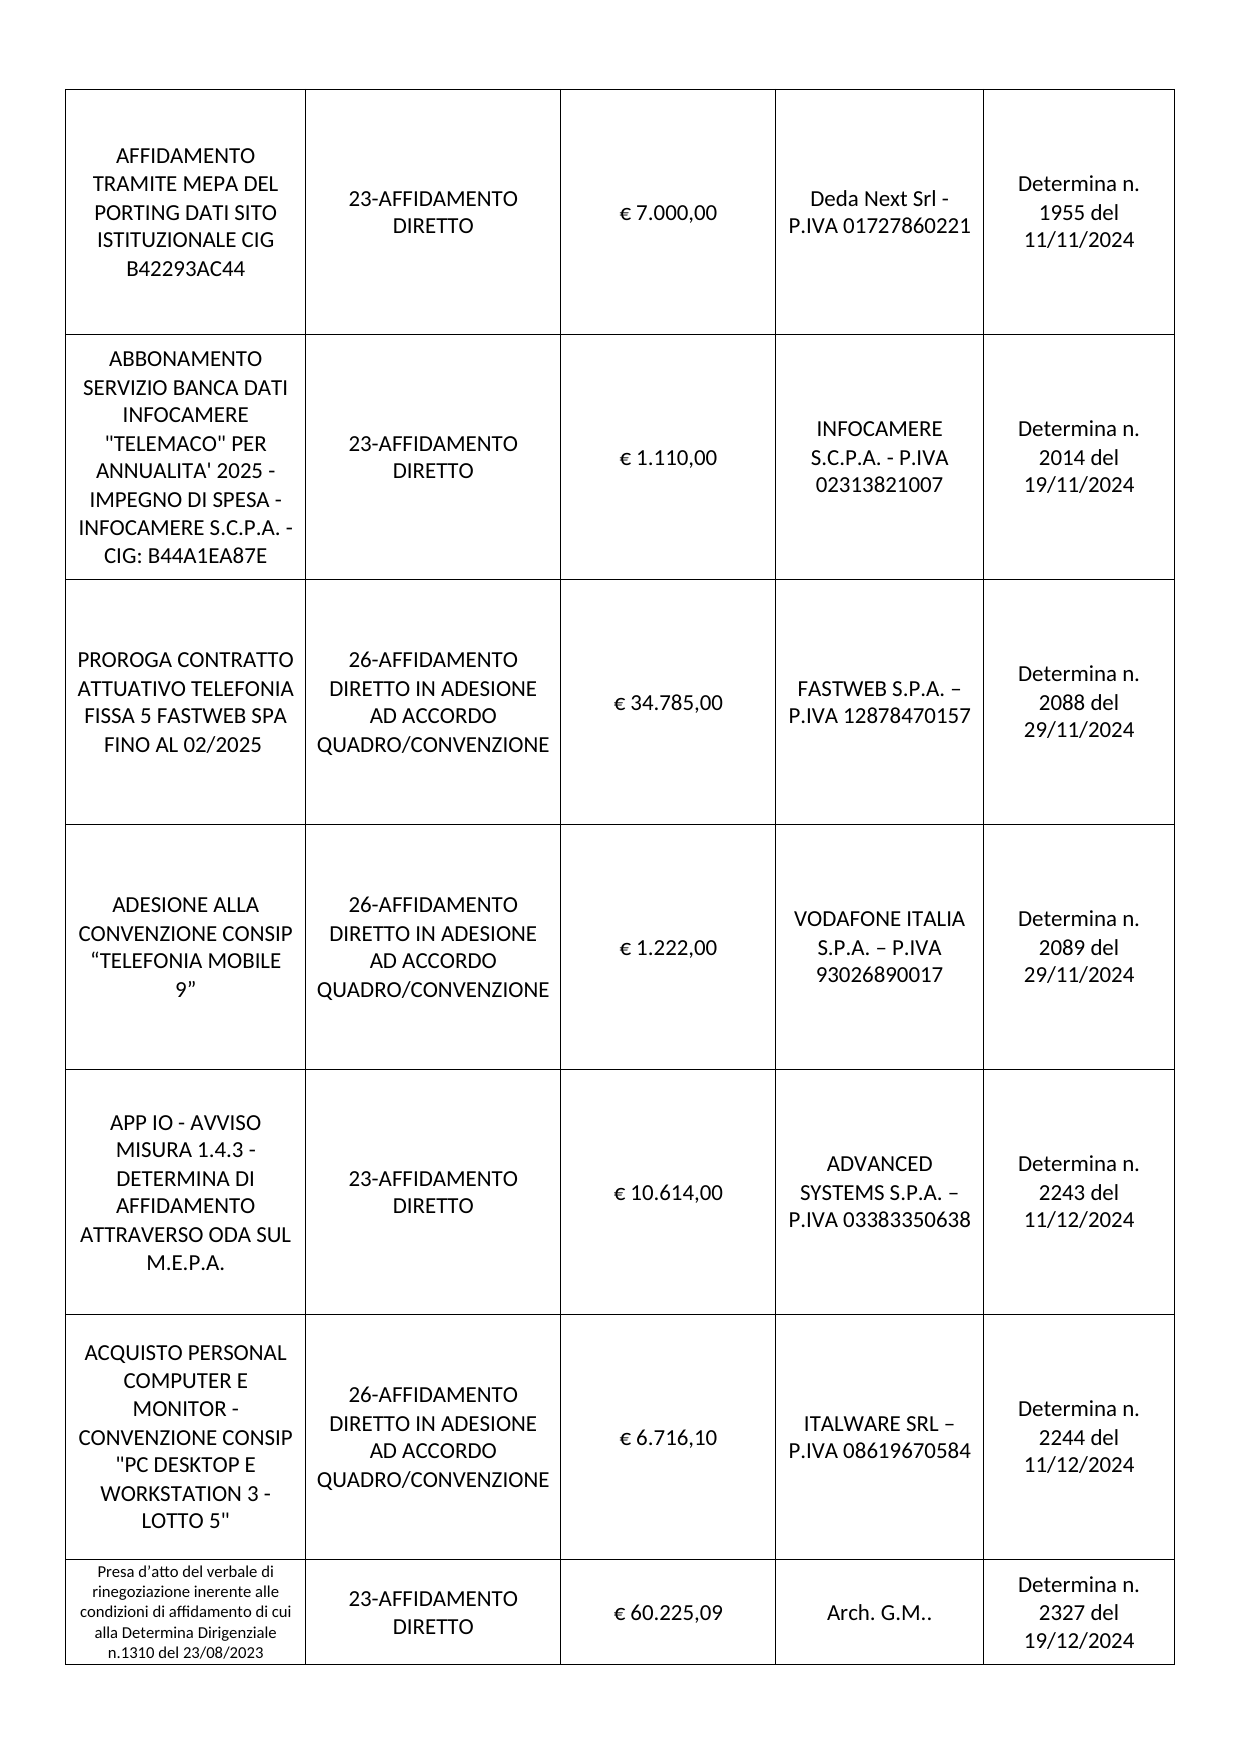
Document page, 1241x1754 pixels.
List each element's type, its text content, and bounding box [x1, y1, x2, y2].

table_cell AFFIDAMENTO TRAMITE MEPA DEL PORTING DATI SITO ISTITUZIONALE CIG B42293AC44 [66, 90, 305, 334]
table_cell ADESIONE ALLA CONVENZIONE CONSIP “TELEFONIA MOBILE 9” [66, 825, 305, 1069]
table_cell € 6.716,10 [561, 1315, 775, 1559]
table_cell Arch. G.M.. [776, 1560, 983, 1664]
table_cell FASTWEB S.P.A. – P.IVA 12878470157 [776, 580, 983, 824]
table_cell 23-AFFIDAMENTO DIRETTO [306, 90, 560, 334]
table_cell € 7.000,00 [561, 90, 775, 334]
table_cell Presa d’atto del verbale di rinegoziazione inerente alle condizioni di affidamento di cui alla Determina Dirigenziale n.1310 del 23/08/2023 [66, 1560, 305, 1664]
table_cell ACQUISTO PERSONAL COMPUTER E MONITOR - CONVENZIONE CONSIP "PC DESKTOP E WORKSTATION 3 - LOTTO 5" [66, 1315, 305, 1559]
table_cell ADVANCED SYSTEMS S.P.A. – P.IVA 03383350638 [776, 1070, 983, 1314]
table_cell INFOCAMERE S.C.P.A. - P.IVA 02313821007 [776, 335, 983, 579]
table_cell 26-AFFIDAMENTO DIRETTO IN ADESIONE AD ACCORDO QUADRO/CONVENZIONE [306, 580, 560, 824]
table_cell Determina n. 2327 del 19/12/2024 [984, 1560, 1174, 1664]
table_cell € 10.614,00 [561, 1070, 775, 1314]
table_cell 23-AFFIDAMENTO DIRETTO [306, 1070, 560, 1314]
table_cell ITALWARE SRL – P.IVA 08619670584 [776, 1315, 983, 1559]
table_cell VODAFONE ITALIA S.P.A. – P.IVA 93026890017 [776, 825, 983, 1069]
table_cell Deda Next Srl - P.IVA 01727860221 [776, 90, 983, 334]
table_cell 23-AFFIDAMENTO DIRETTO [306, 1560, 560, 1664]
table_cell Determina n. 2014 del 19/11/2024 [984, 335, 1174, 579]
table_cell Determina n. 2088 del 29/11/2024 [984, 580, 1174, 824]
table_cell € 34.785,00 [561, 580, 775, 824]
table_cell € 1.110,00 [561, 335, 775, 579]
table_cell Determina n. 1955 del 11/11/2024 [984, 90, 1174, 334]
table_cell Determina n. 2244 del 11/12/2024 [984, 1315, 1174, 1559]
table_cell 26-AFFIDAMENTO DIRETTO IN ADESIONE AD ACCORDO QUADRO/CONVENZIONE [306, 825, 560, 1069]
table_cell 23-AFFIDAMENTO DIRETTO [306, 335, 560, 579]
table_cell Determina n. 2089 del 29/11/2024 [984, 825, 1174, 1069]
table_cell 26-AFFIDAMENTO DIRETTO IN ADESIONE AD ACCORDO QUADRO/CONVENZIONE [306, 1315, 560, 1559]
table_cell € 1.222,00 [561, 825, 775, 1069]
table_cell APP IO - AVVISO MISURA 1.4.3 - DETERMINA DI AFFIDAMENTO ATTRAVERSO ODA SUL M.E.P.A. [66, 1070, 305, 1314]
table_cell PROROGA CONTRATTO ATTUATIVO TELEFONIA FISSA 5 FASTWEB SPA FINO AL 02/2025 [66, 580, 305, 824]
table_cell € 60.225,09 [561, 1560, 775, 1664]
table_cell ABBONAMENTO SERVIZIO BANCA DATI INFOCAMERE "TELEMACO" PER ANNUALITA' 2025 - IMPEGNO DI SPESA - INFOCAMERE S.C.P.A. - CIG: B44A1EA87E [66, 335, 305, 579]
table_cell Determina n. 2243 del 11/12/2024 [984, 1070, 1174, 1314]
